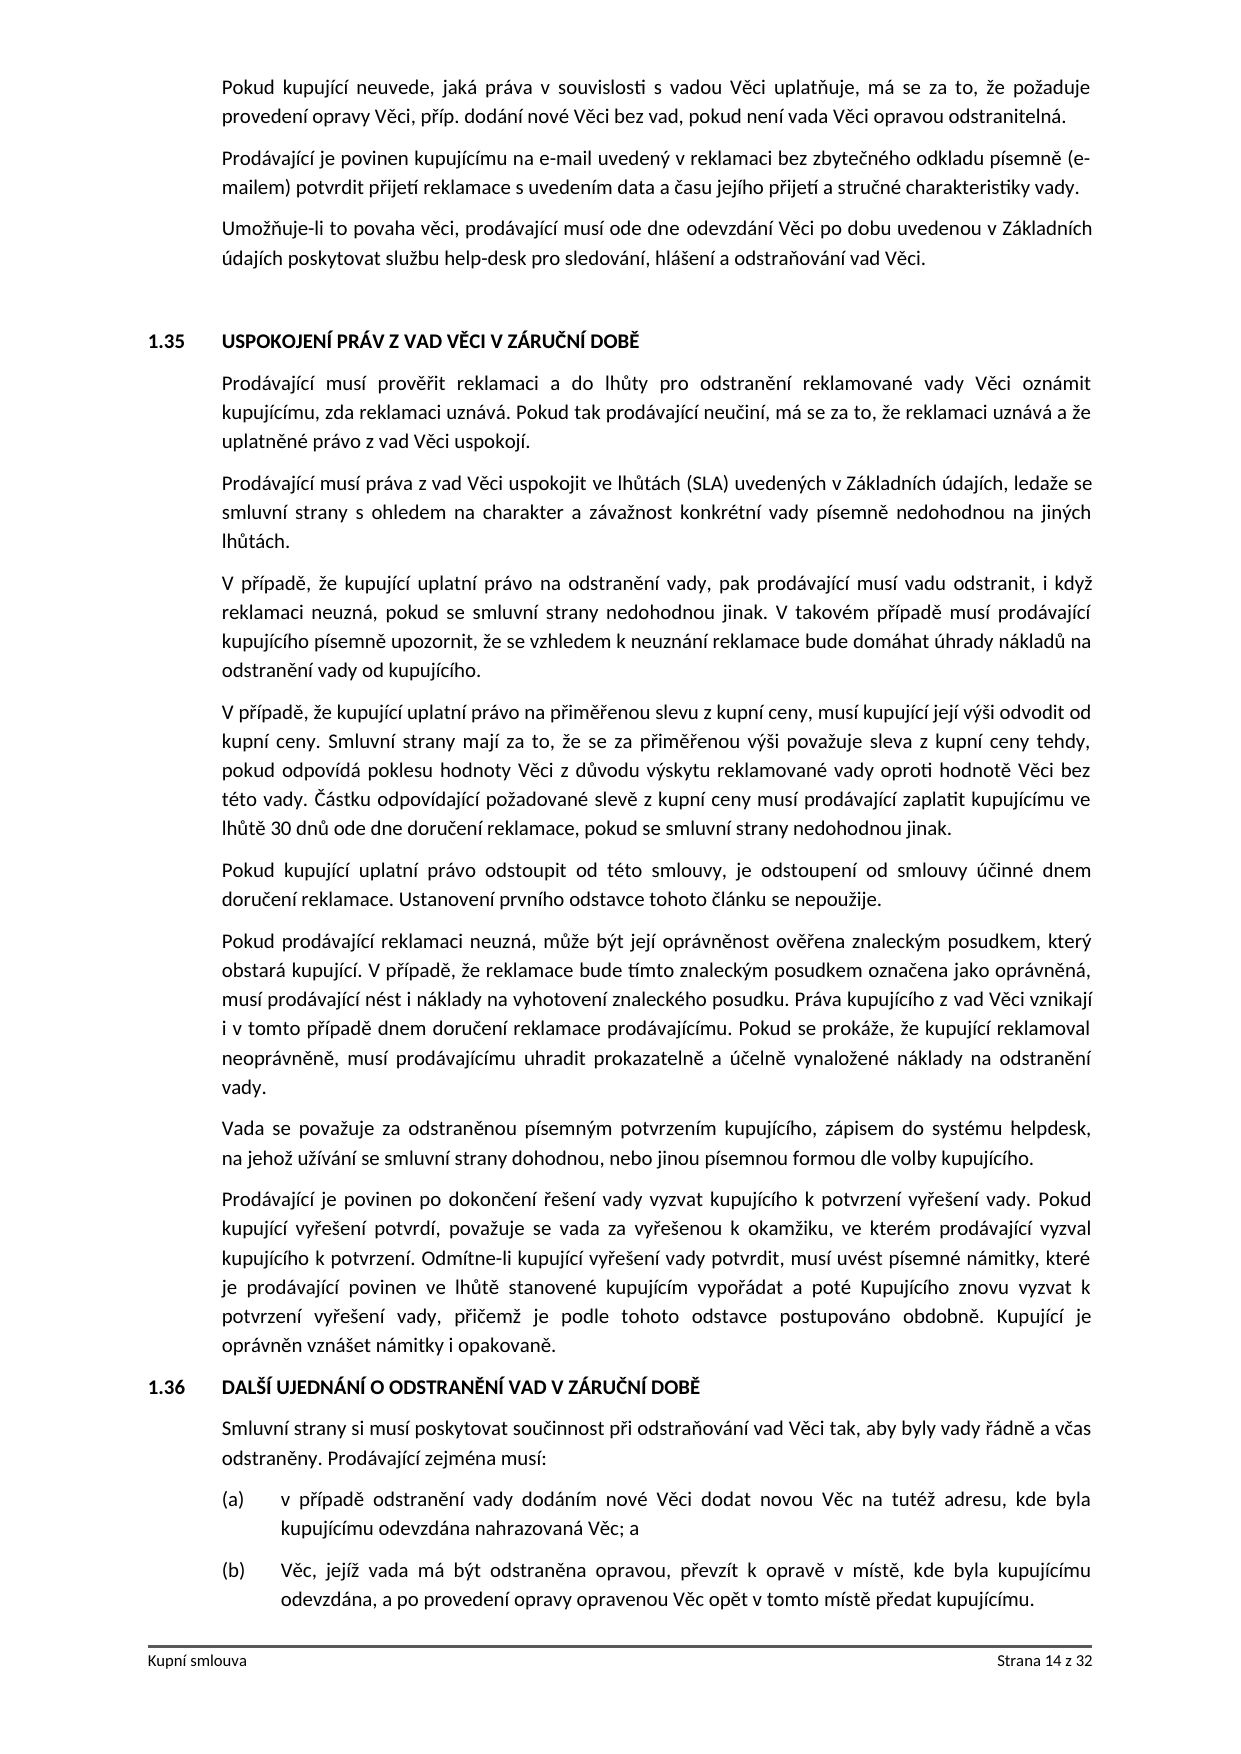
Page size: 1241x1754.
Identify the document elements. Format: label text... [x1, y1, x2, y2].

text V případě, že kupující uplatní právo na odstranění vady, pak prodávající musí vadu odstranit, i když reklamaci neuzná, pokud se smluvní strany nedohodnou jinak. V takovém případě musí prodávající kupujícího písemně upozornit, že se vzhledem k neuznání reklamace bude domáhat úhrady nákladů na odstranění vady od kupujícího. [222, 570, 1092, 683]
list Věc, jejíž vada má být odstraněna opravou, převzít k opravě v místě, kde byla kupujícímu odevzdána, a po provedení opravy opravenou Věc opět v tomto místě předat kupujícímu. [222, 1557, 1092, 1612]
text Prodávající musí prověřit reklamaci a do lhůty pro odstranění reklamované vady Věci oznámit kupujícímu, zda reklamaci uznává. Pokud tak prodávající neučiní, má se za to, že reklamaci uznává a že uplatněné právo z vad Věci uspokojí. [222, 370, 1092, 453]
text Prodávající je povinen po dokončení řešení vady vyzvat kupujícího k potvrzení vyřešení vady. Pokud kupující vyřešení potvrdí, považuje se vada za vyřešenou k okamžiku, ve kterém prodávající vyzval kupujícího k potvrzení. Odmítne-li kupující vyřešení vady potvrdit, musí uvést písemné námitky, které je prodávající povinen ve lhůtě stanovené kupujícím vypořádat a poté Kupujícího znovu vyzvat k potvrzení vyřešení vady, přičemž je podle tohoto odstavce postupováno obdobně. Kupující je oprávněn vznášet námitky i opakovaně. [222, 1186, 1092, 1358]
list v případě odstranění vady dodáním nové Věci dodat novou Věc na tutéž adresu, kde byla kupujícímu odevzdána nahrazovaná Věc; a [222, 1486, 1092, 1541]
text Smluvní strany si musí poskytovat součinnost při odstraňování vad Věci tak, aby byly vady řádně a včas odstraněny. Prodávající zejména musí: [222, 1416, 1092, 1470]
text Umožňuje-li to povaha věci, prodávající musí ode dne odevzdání Věci po dobu uvedenou v Základních údajích poskytovat službu help-desk pro sledování, hlášení a odstraňování vad Věci. [222, 216, 1092, 270]
text Pokud kupující neuvede, jaká práva v souvislosti s vadou Věci uplatňuje, má se za to, že požaduje provedení opravy Věci, příp. dodání nové Věci bez vad, pokud není vada Věci opravou odstranitelná. [222, 74, 1092, 128]
text Prodávající je povinen kupujícímu na e-mail uvedený v reklamaci bez zbytečného odkladu písemně (e-mailem) potvrdit přijetí reklamace s uvedením data a času jejího přijetí a stručné charakteristiky vady. [222, 145, 1092, 199]
list Další ujednání o odstranění vad v záruční době [148, 1374, 1092, 1399]
text Pokud kupující uplatní právo odstoupit od této smlouvy, je odstoupení od smlouvy účinné dnem doručení reklamace. Ustanovení prvního odstavce tohoto článku se nepoužije. [222, 857, 1092, 912]
text Prodávající musí práva z vad Věci uspokojit ve lhůtách (SLA) uvedených v Základních údajích, ledaže se smluvní strany s ohledem na charakter a závažnost konkrétní vady písemně nedohodnou na jiných lhůtách. [222, 470, 1092, 553]
text Vada se považuje za odstraněnou písemným potvrzením kupujícího, zápisem do systému helpdesk, na jehož užívání se smluvní strany dohodnou, nebo jinou písemnou formou dle volby kupujícího. [222, 1116, 1092, 1170]
text Pokud prodávající reklamaci neuzná, může být její oprávněnost ověřena znaleckým posudkem, který obstará kupující. V případě, že reklamace bude tímto znaleckým posudkem označena jako oprávněná, musí prodávající nést i náklady na vyhotovení znaleckého posudku. Práva kupujícího z vad Věci vznikají i v tomto případě dnem doručení reklamace prodávajícímu. Pokud se prokáže, že kupující reklamoval neoprávněně, musí prodávajícímu uhradit prokazatelně a účelně vynaložené náklady na odstranění vady. [222, 928, 1092, 1099]
text V případě, že kupující uplatní právo na přiměřenou slevu z kupní ceny, musí kupující její výši odvodit od kupní ceny. Smluvní strany mají za to, že se za přiměřenou výši považuje sleva z kupní ceny tehdy, pokud odpovídá poklesu hodnoty Věci z důvodu výskytu reklamované vady oproti hodnotě Věci bez této vady. Částku odpovídající požadované slevě z kupní ceny musí prodávající zaplatit kupujícímu ve lhůtě 30 dnů ode dne doručení reklamace, pokud se smluvní strany nedohodnou jinak. [222, 699, 1092, 841]
list Uspokojení práv z vad věci v záruční době [148, 328, 1092, 353]
